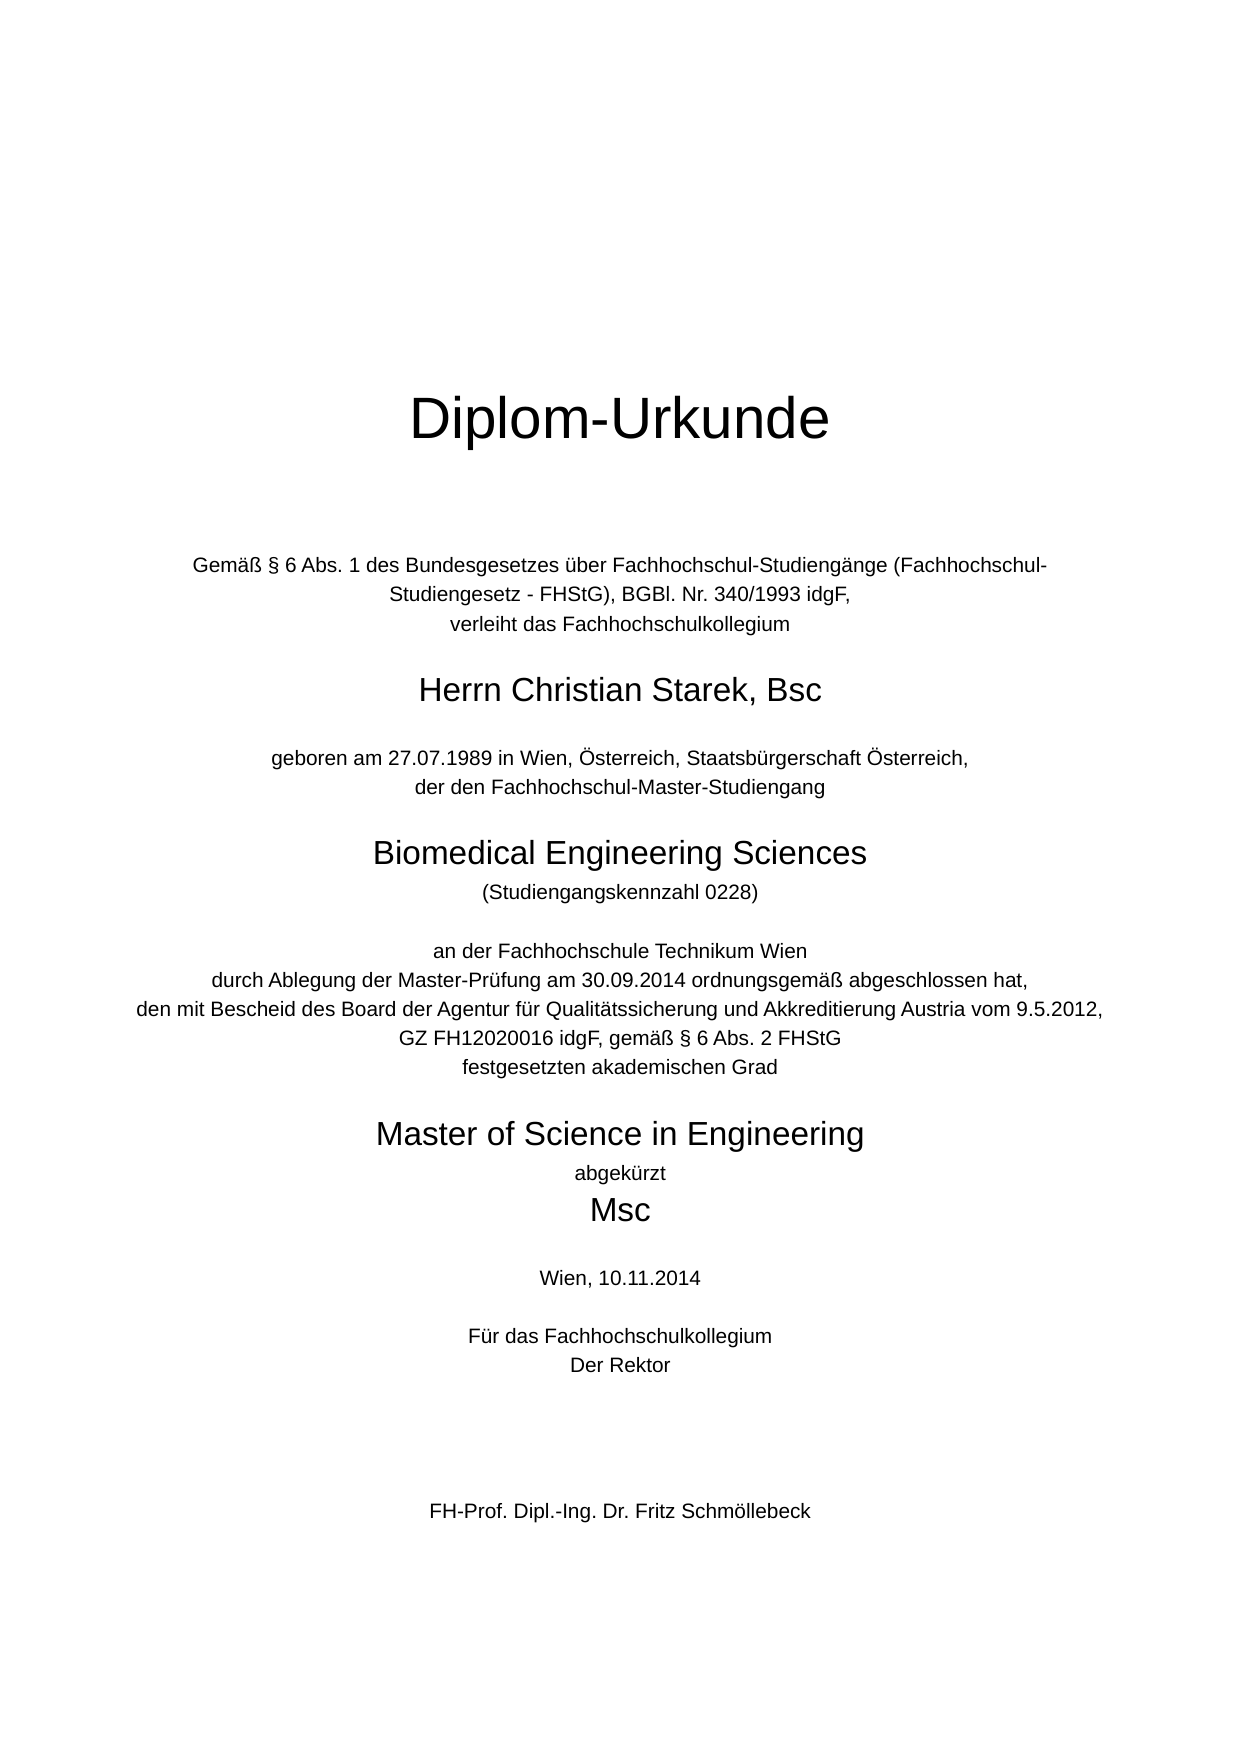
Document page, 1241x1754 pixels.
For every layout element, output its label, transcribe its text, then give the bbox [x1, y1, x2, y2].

text Biomedical Engineering Sciences [118, 833, 1122, 872]
text festgesetzten akademischen Grad [118, 1055, 1122, 1079]
text an der Fachhochschule Technikum Wien [118, 938, 1122, 962]
text geboren am 27.07.1989 in Wien, Österreich, Staatsbürgerschaft Österreich, [118, 746, 1122, 770]
text Msc [118, 1189, 1122, 1228]
text Wien, 10.11.2014 [118, 1266, 1122, 1289]
text Gemäß § 6 Abs. 1 des Bundesgesetzes über Fachhochschul-Studiengänge (Fachhochschul- [118, 553, 1122, 577]
text Master of Science in Engineering [118, 1113, 1122, 1152]
text Diplom-Urkunde [118, 384, 1122, 451]
text Der Rektor [118, 1353, 1122, 1377]
text abgekürzt [118, 1160, 1122, 1184]
text Für das Fachhochschulkollegium [118, 1324, 1122, 1348]
text Studiengesetz - FHStG), BGBl. Nr. 340/1993 idgF, [118, 582, 1122, 606]
text GZ FH12020016 idgF, gemäß § 6 Abs. 2 FHStG [118, 1026, 1122, 1050]
text (Studiengangskennzahl 0228) [118, 880, 1122, 904]
text der den Fachhochschul-Master-Studiengang [118, 775, 1122, 799]
text den mit Bescheid des Board der Agentur für Qualitätssicherung und Akkreditierung Austria vom 9.5.2012, [118, 997, 1122, 1021]
text durch Ablegung der Master-Prüfung am 30.09.2014 ordnungsgemäß abgeschlossen hat, [118, 968, 1122, 992]
text verleiht das Fachhochschulkollegium [118, 611, 1122, 635]
text Herrn Christian Starek, Bsc [118, 670, 1122, 708]
text FH-Prof. Dipl.-Ing. Dr. Fritz Schmöllebeck [118, 1499, 1122, 1523]
